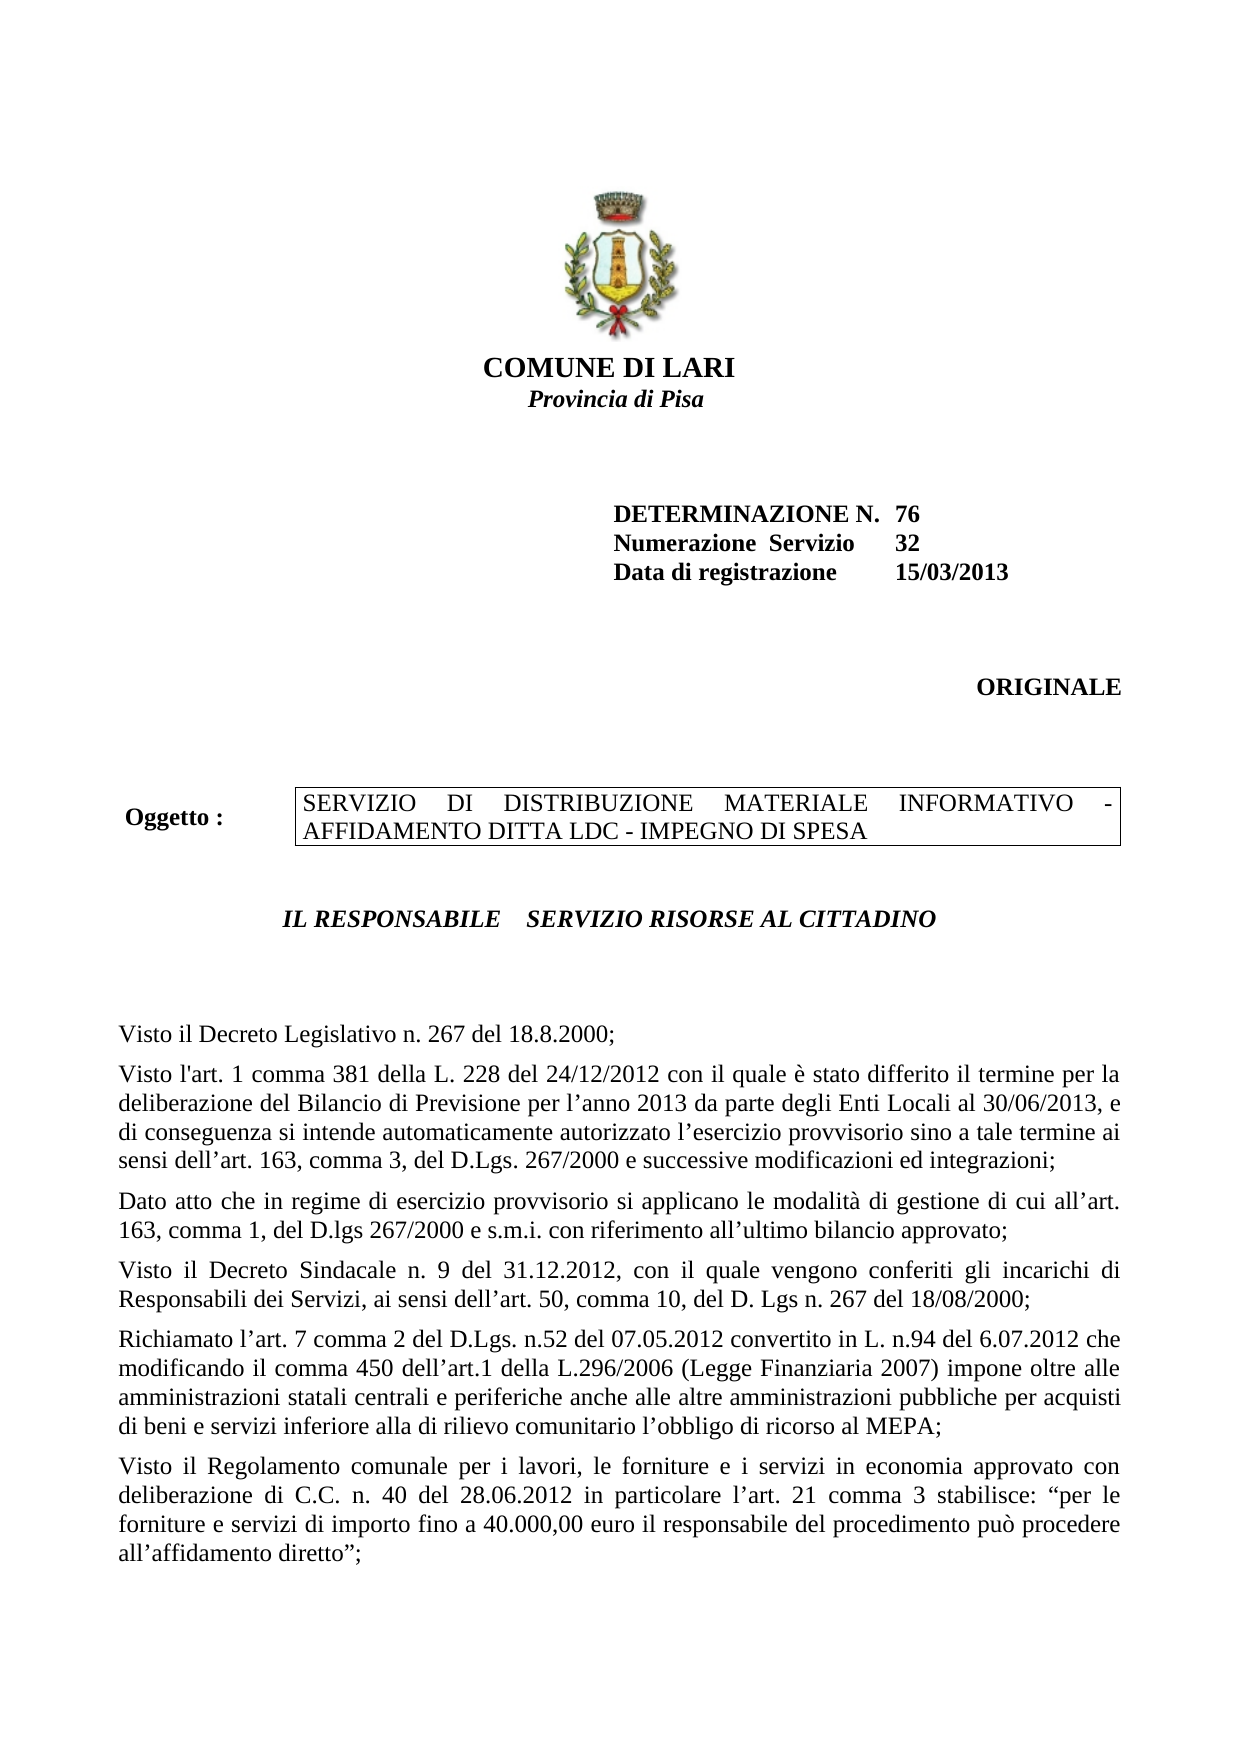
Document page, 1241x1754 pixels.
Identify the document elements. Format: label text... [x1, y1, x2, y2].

text Visto il Regolamento comunale per i lavori, le forniture e i servizi in economia approvato con deliberazione di C.C. n. 40 del 28.06.2012 in particolare l’art. 21 comma 3 stabilisce: “per le forniture e servizi di importo fino a 40.000,00 euro il responsabile del procedimento può procedere all’affidamento diretto”; [118, 1451, 1122, 1566]
table_header Oggetto : [117, 787, 295, 845]
text Visto il Decreto Sindacale n. 9 del 31.12.2012, con il quale vengono conferiti gli incarichi di Responsabili dei Servizi, ai sensi dell’art. 50, comma 10, del D. Lgs n. 267 del 18/08/2000; [118, 1255, 1122, 1313]
table_header 76 [888, 499, 1122, 528]
table_cell [117, 557, 345, 585]
table_cell Numerazione Servizio [606, 528, 887, 557]
subtitle ORIGINALE [118, 672, 1122, 700]
text Visto il Decreto Legislativo n. 267 del 18.8.2000; [118, 990, 1122, 1047]
table_cell Data di registrazione [606, 557, 887, 585]
title comune di lari [118, 351, 1122, 384]
table_cell 15/03/2013 [888, 557, 1122, 585]
table_cell [345, 557, 606, 585]
text Richiamato l’art. 7 comma 2 del D.Lgs. n.52 del 07.05.2012 convertito in L. n.94 del 6.07.2012 che modificando il comma 450 dell’art.1 della L.296/2006 (Legge Finanziaria 2007) impone oltre alle amministrazioni statali centrali e periferiche anche alle altre amministrazioni pubbliche per acquisti di beni e servizi inferiore alla di rilievo comunitario l’obbligo di ricorso al MEPA; [118, 1324, 1122, 1439]
text Dato atto che in regime di esercizio provvisorio si applicano le modalità di gestione di cui all’art. 163, comma 1, del D.lgs 267/2000 e s.m.i. con riferimento all’ultimo bilancio approvato; [118, 1186, 1122, 1243]
text Visto l'art. 1 comma 381 della L. 228 del 24/12/2012 con il quale è stato differito il termine per la deliberazione del Bilancio di Previsione per l’anno 2013 da parte degli Enti Locali al 30/06/2013, e di conseguenza si intende automaticamente autorizzato l’esercizio provvisorio sino a tale termine ai sensi dell’art. 163, comma 3, del D.Lgs. 267/2000 e successive modificazioni ed integrazioni; [118, 1059, 1122, 1174]
table_cell [117, 528, 345, 557]
table_cell [345, 528, 606, 557]
table_header [345, 499, 606, 528]
table_header DETERMINAZIONE N. [606, 499, 887, 528]
table_cell 32 [888, 528, 1122, 557]
picture [558, 186, 682, 342]
table_header [117, 499, 345, 528]
title Provincia di Pisa [118, 384, 1122, 413]
table_header SERVIZIO DI DISTRIBUZIONE MATERIALE INFORMATIVO - AFFIDAMENTO DITTA LDC - IMPEGNO DI SPESA [296, 788, 1120, 845]
text IL RESPONSABILE SERVIZIO RISORSE AL CITTADINO [118, 904, 1122, 932]
